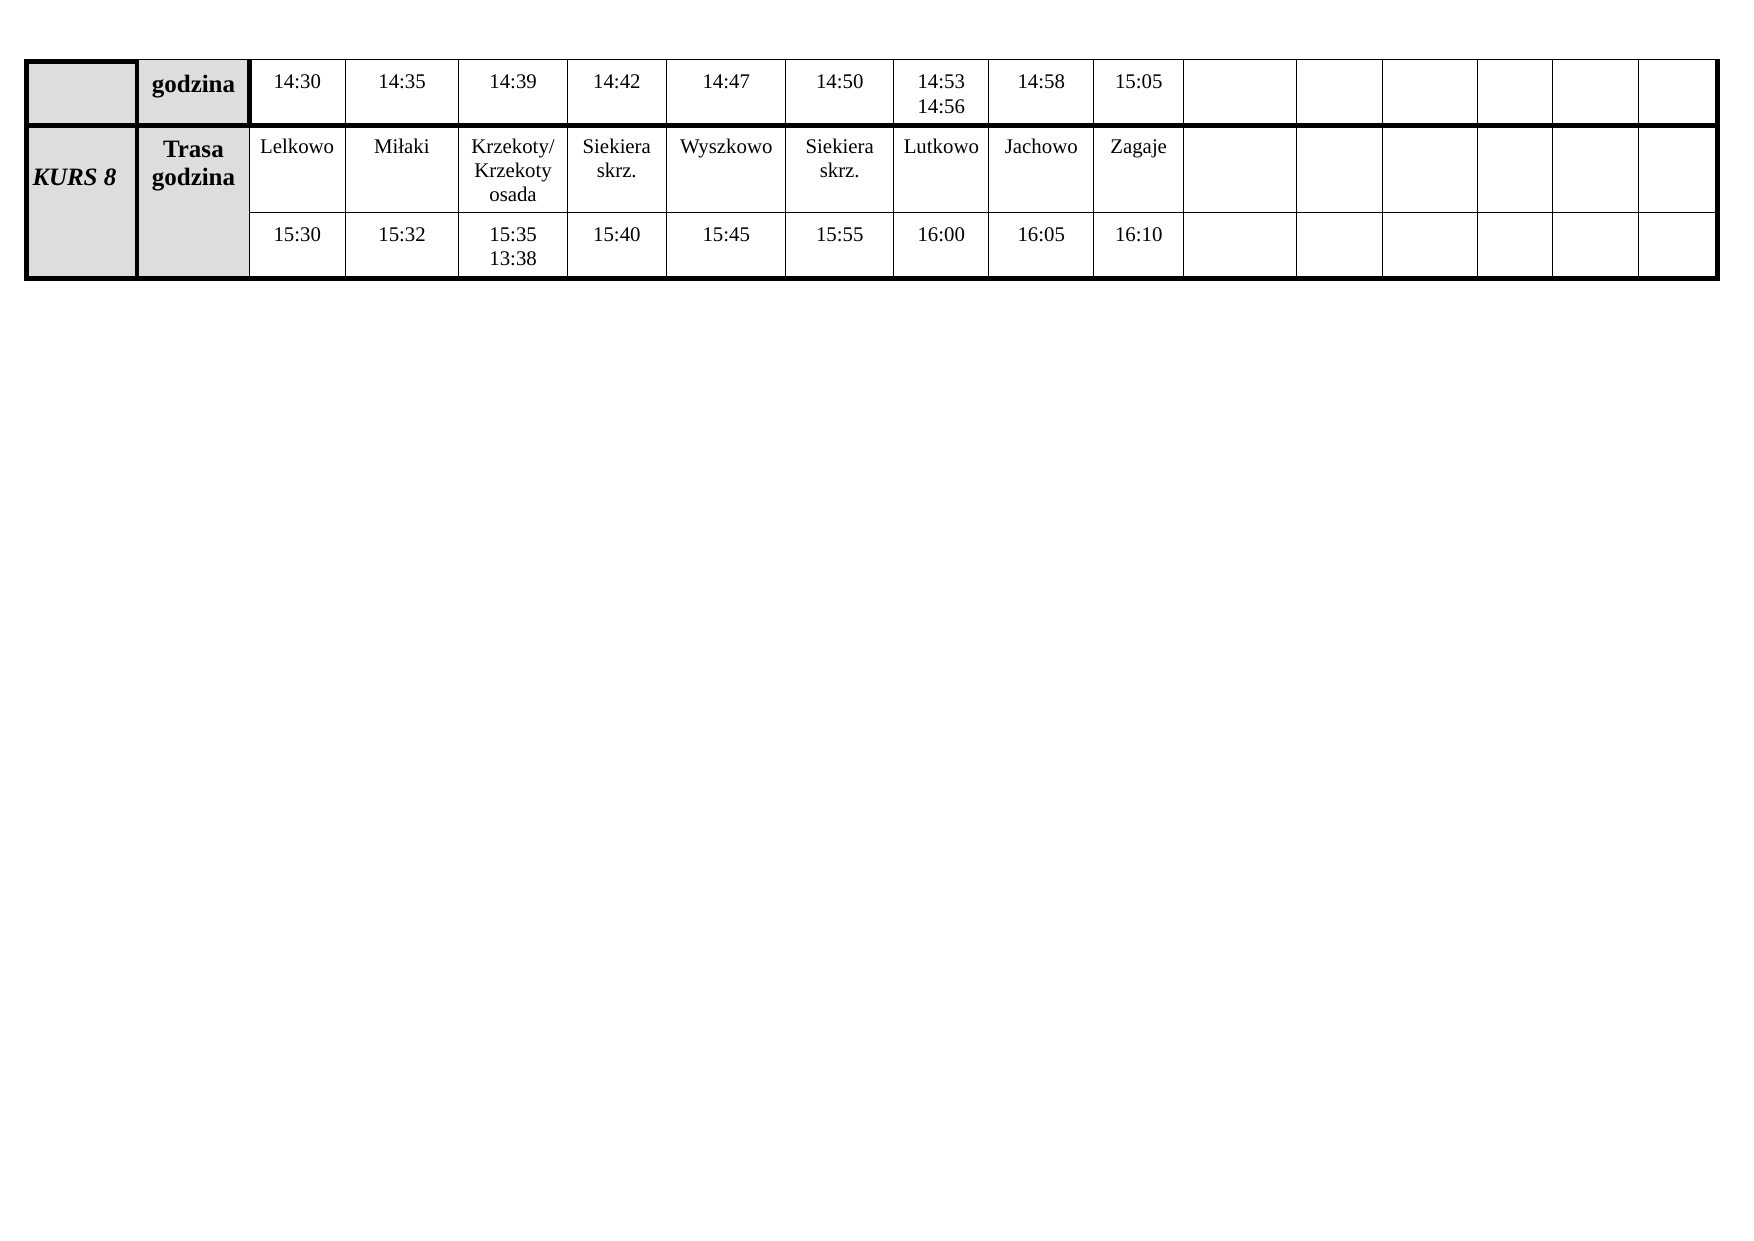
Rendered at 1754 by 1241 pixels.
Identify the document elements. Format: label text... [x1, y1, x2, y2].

table_cell [1184, 60, 1296, 123]
table_cell Siekiera skrz. [786, 128, 893, 212]
table_cell 15:40 [568, 213, 666, 276]
table_cell [1383, 60, 1477, 123]
table_cell [1297, 213, 1382, 276]
table_cell [1297, 60, 1382, 123]
table_cell 15:45 [667, 213, 785, 276]
table_cell godzina [139, 60, 247, 123]
table_cell 16:05 [989, 213, 1093, 276]
table_cell Siekiera skrz. [568, 128, 666, 212]
table_cell Jachowo [989, 128, 1093, 212]
table_cell 14:50 [786, 60, 893, 123]
table_cell [1478, 213, 1552, 276]
table_cell 15:30 [250, 213, 345, 276]
table_cell 15:35 13:38 [459, 213, 567, 276]
table_cell Trasa godzina [139, 128, 249, 276]
table_cell 14:42 [568, 60, 666, 123]
table_cell 14:58 [989, 60, 1093, 123]
table_cell 14:53 14:56 [894, 60, 988, 123]
table_cell [1478, 60, 1552, 123]
table_cell [1639, 213, 1715, 276]
table_cell 14:47 [667, 60, 785, 123]
table_cell [1383, 128, 1477, 212]
table_cell [1639, 128, 1715, 212]
table_cell 14:30 [252, 60, 345, 123]
table_cell 15:05 [1094, 60, 1183, 123]
table_cell 16:10 [1094, 213, 1183, 276]
table_cell [1184, 213, 1296, 276]
table_cell KURS 8 [29, 128, 135, 276]
table_cell [29, 64, 135, 123]
table_cell [1553, 213, 1638, 276]
table_cell 14:39 [459, 60, 567, 123]
table_cell Miłaki [346, 128, 458, 212]
table_cell [1478, 128, 1552, 212]
table_cell 15:32 [346, 213, 458, 276]
table_cell 15:55 [786, 213, 893, 276]
table_cell [1383, 213, 1477, 276]
table_cell Zagaje [1094, 128, 1183, 212]
table_cell Lutkowo [894, 128, 988, 212]
table_cell Wyszkowo [667, 128, 785, 212]
table_cell 14:35 [346, 60, 458, 123]
table_cell 16:00 [894, 213, 988, 276]
table_cell Krzekoty/ Krzekoty osada [459, 128, 567, 212]
table_cell [1184, 128, 1296, 212]
table_cell [1639, 60, 1715, 123]
table_cell [1297, 128, 1382, 212]
table_cell [1553, 60, 1638, 123]
table_cell Lelkowo [250, 128, 345, 212]
table_cell [1553, 128, 1638, 212]
